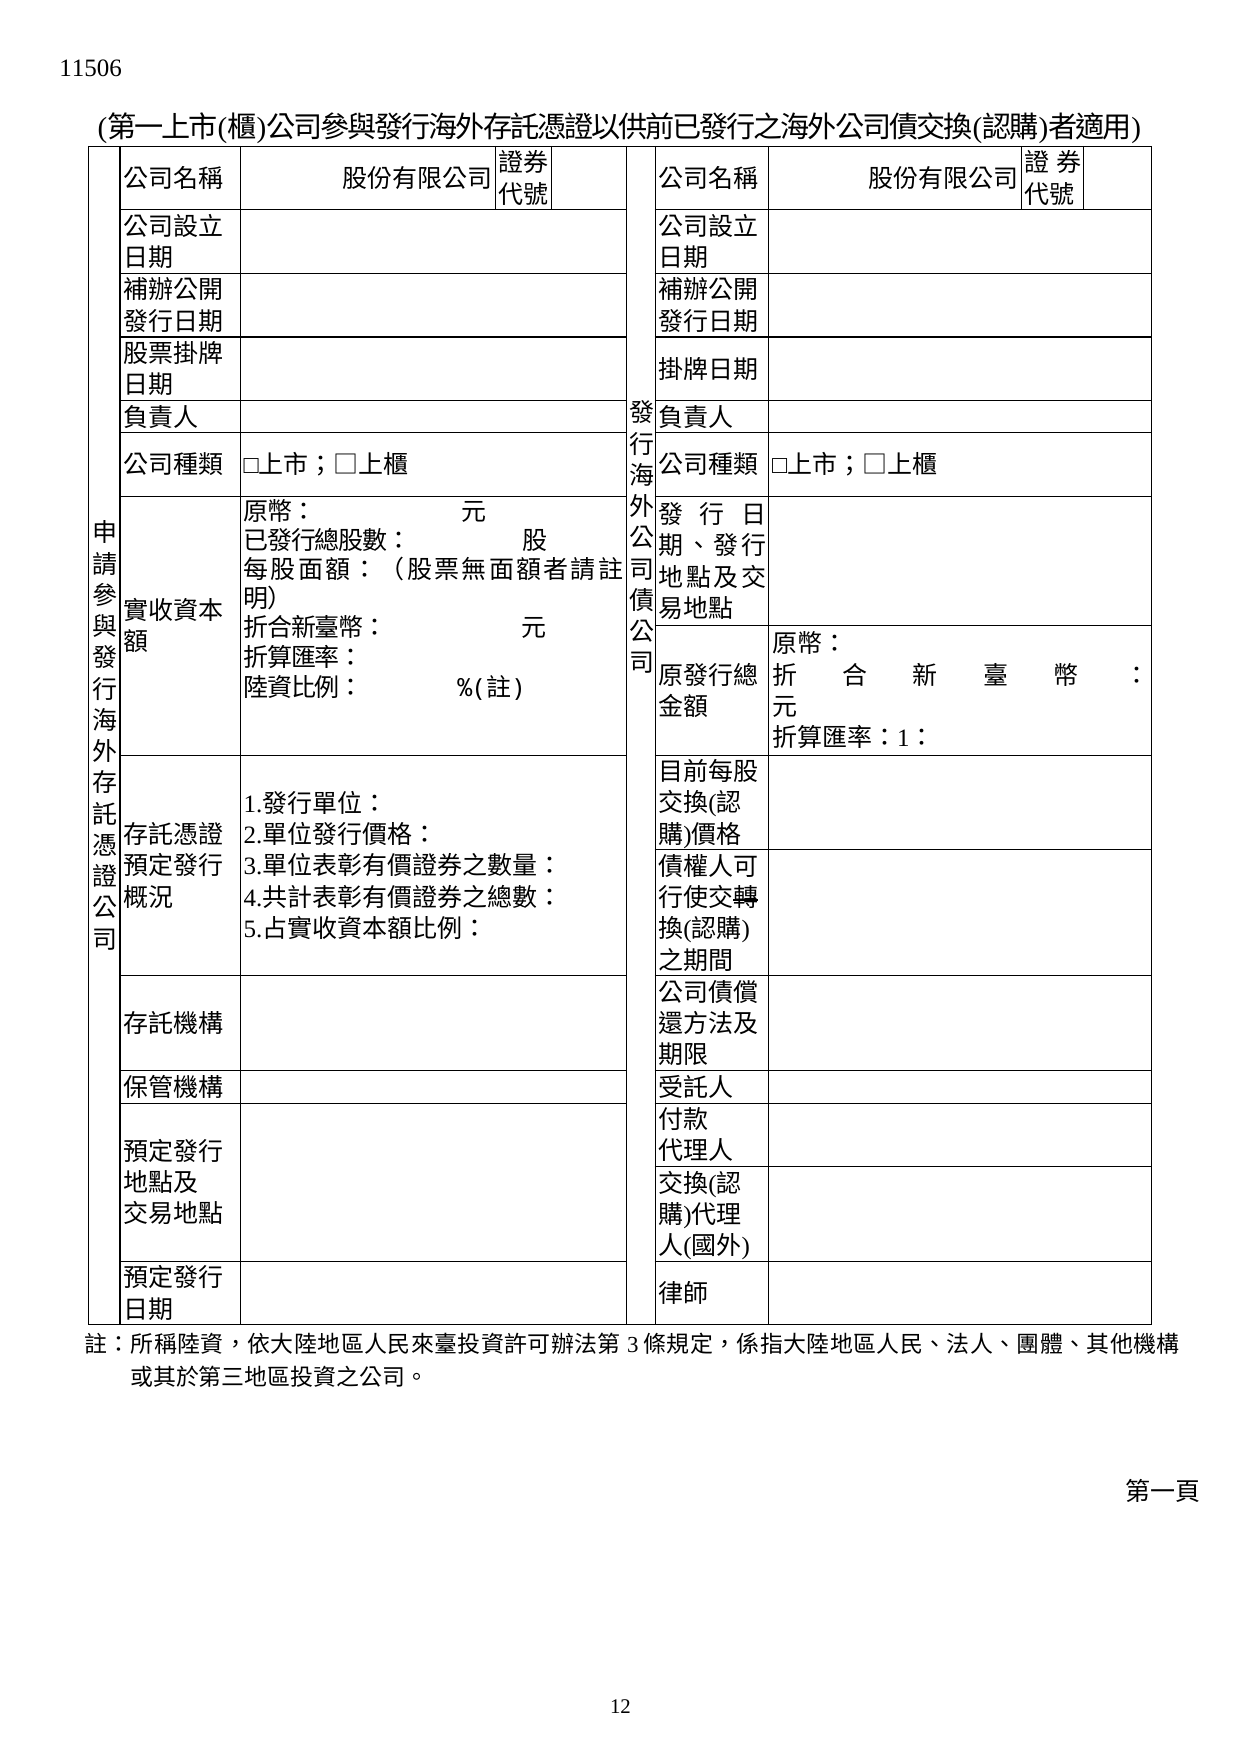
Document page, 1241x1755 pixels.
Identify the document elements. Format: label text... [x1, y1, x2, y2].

table_cell 律師 [656, 1262, 768, 1324]
table_cell 存託憑證預定發行概況 [121, 756, 240, 975]
table_cell 原發行總金額 [656, 626, 768, 754]
table_cell [769, 1104, 1151, 1166]
table_cell [769, 1071, 1151, 1102]
table_cell 付款 代理人 [656, 1104, 768, 1166]
table_cell 預定發行地點及 交易地點 [121, 1104, 240, 1261]
table_cell 公司債償還方法及期限 [656, 976, 768, 1070]
table_header [552, 147, 626, 209]
table_cell [241, 976, 626, 1070]
table_cell 發行日期、發行地點及交易地點 [656, 497, 768, 625]
table_cell [769, 976, 1151, 1070]
table_cell □上市；□上櫃 [769, 433, 1151, 496]
table_cell 1.發行單位： 2.單位發行價格： 3.單位表彰有價證券之數量： 4.共計表彰有價證券之總數： 5.占實收資本額比例： [241, 756, 626, 975]
table_cell 目前每股 交換(認購)價格 [656, 756, 768, 849]
table_cell 公司種類 [656, 433, 768, 496]
table_cell 補辦公開發行日期 [656, 274, 768, 336]
table_cell 受託人 [656, 1071, 768, 1102]
table_header 公司名稱 [121, 147, 240, 209]
table_cell [769, 274, 1151, 336]
table_header 發行海外公司債公司 [627, 147, 655, 1324]
table_cell 原幣： 元 已發行總股數： 股 每股面額：（股票無面額者請註明） 折合新臺幣： 元 折算匯率： 陸資比例： %(註) [241, 497, 626, 754]
table_header 證券代號 [496, 147, 551, 209]
table_cell [769, 850, 1151, 975]
table_cell [769, 401, 1151, 432]
table_cell 交換(認購)代理人(國外) [656, 1167, 768, 1261]
table_header 申請參與發行海外存託憑證公司 [89, 147, 119, 1324]
table_cell □上市；□上櫃 [241, 433, 626, 496]
table_cell [241, 1262, 626, 1324]
table_cell 掛牌日期 [656, 338, 768, 400]
table_header 股份有限公司 [241, 147, 495, 209]
table_header [1084, 147, 1151, 209]
table_cell [769, 497, 1151, 625]
subtitle 註：所稱陸資，依大陸地區人民來臺投資許可辦法第3條規定，係指大陸地區人民、法人、團體、其他機構或其於第三地區投資之公司。 [84, 1325, 1181, 1392]
table_cell 實收資本額 [121, 497, 240, 754]
table_cell 債權人可行使交轉換(認購)之期間 [656, 850, 768, 975]
table_cell 公司設立日期 [121, 210, 240, 273]
table_cell 保管機構 [121, 1071, 240, 1102]
table_cell [241, 210, 626, 273]
table_cell [769, 1167, 1151, 1261]
table_cell 補辦公開發行日期 [121, 274, 240, 336]
table_cell [769, 338, 1151, 400]
table_cell [769, 1262, 1151, 1324]
table_cell [241, 338, 626, 400]
text 第一頁 [1126, 1470, 1224, 1507]
table_header 證券代號 [1022, 147, 1083, 209]
table_cell 負責人 [656, 401, 768, 432]
table_cell [769, 210, 1151, 273]
table_cell [241, 401, 626, 432]
table_header 股份有限公司 [769, 147, 1021, 209]
table_cell 預定發行日期 [121, 1262, 240, 1324]
table_cell [241, 274, 626, 336]
text (第一上市(櫃)公司參與發行海外存託憑證以供前已發行之海外公司債交換(認購)者適用) [59, 103, 1181, 146]
table_cell 原幣： 折合新臺幣： 元 折算匯率：1： [769, 626, 1151, 754]
table_cell [241, 1104, 626, 1261]
table_cell 公司種類 [121, 433, 240, 496]
table_cell 公司設立日期 [656, 210, 768, 273]
table_header 公司名稱 [656, 147, 768, 209]
table_cell 股票掛牌日期 [121, 338, 240, 400]
table_cell [769, 756, 1151, 849]
table_cell 存託機構 [121, 976, 240, 1070]
table_cell 負責人 [121, 401, 240, 432]
table_cell [241, 1071, 626, 1102]
